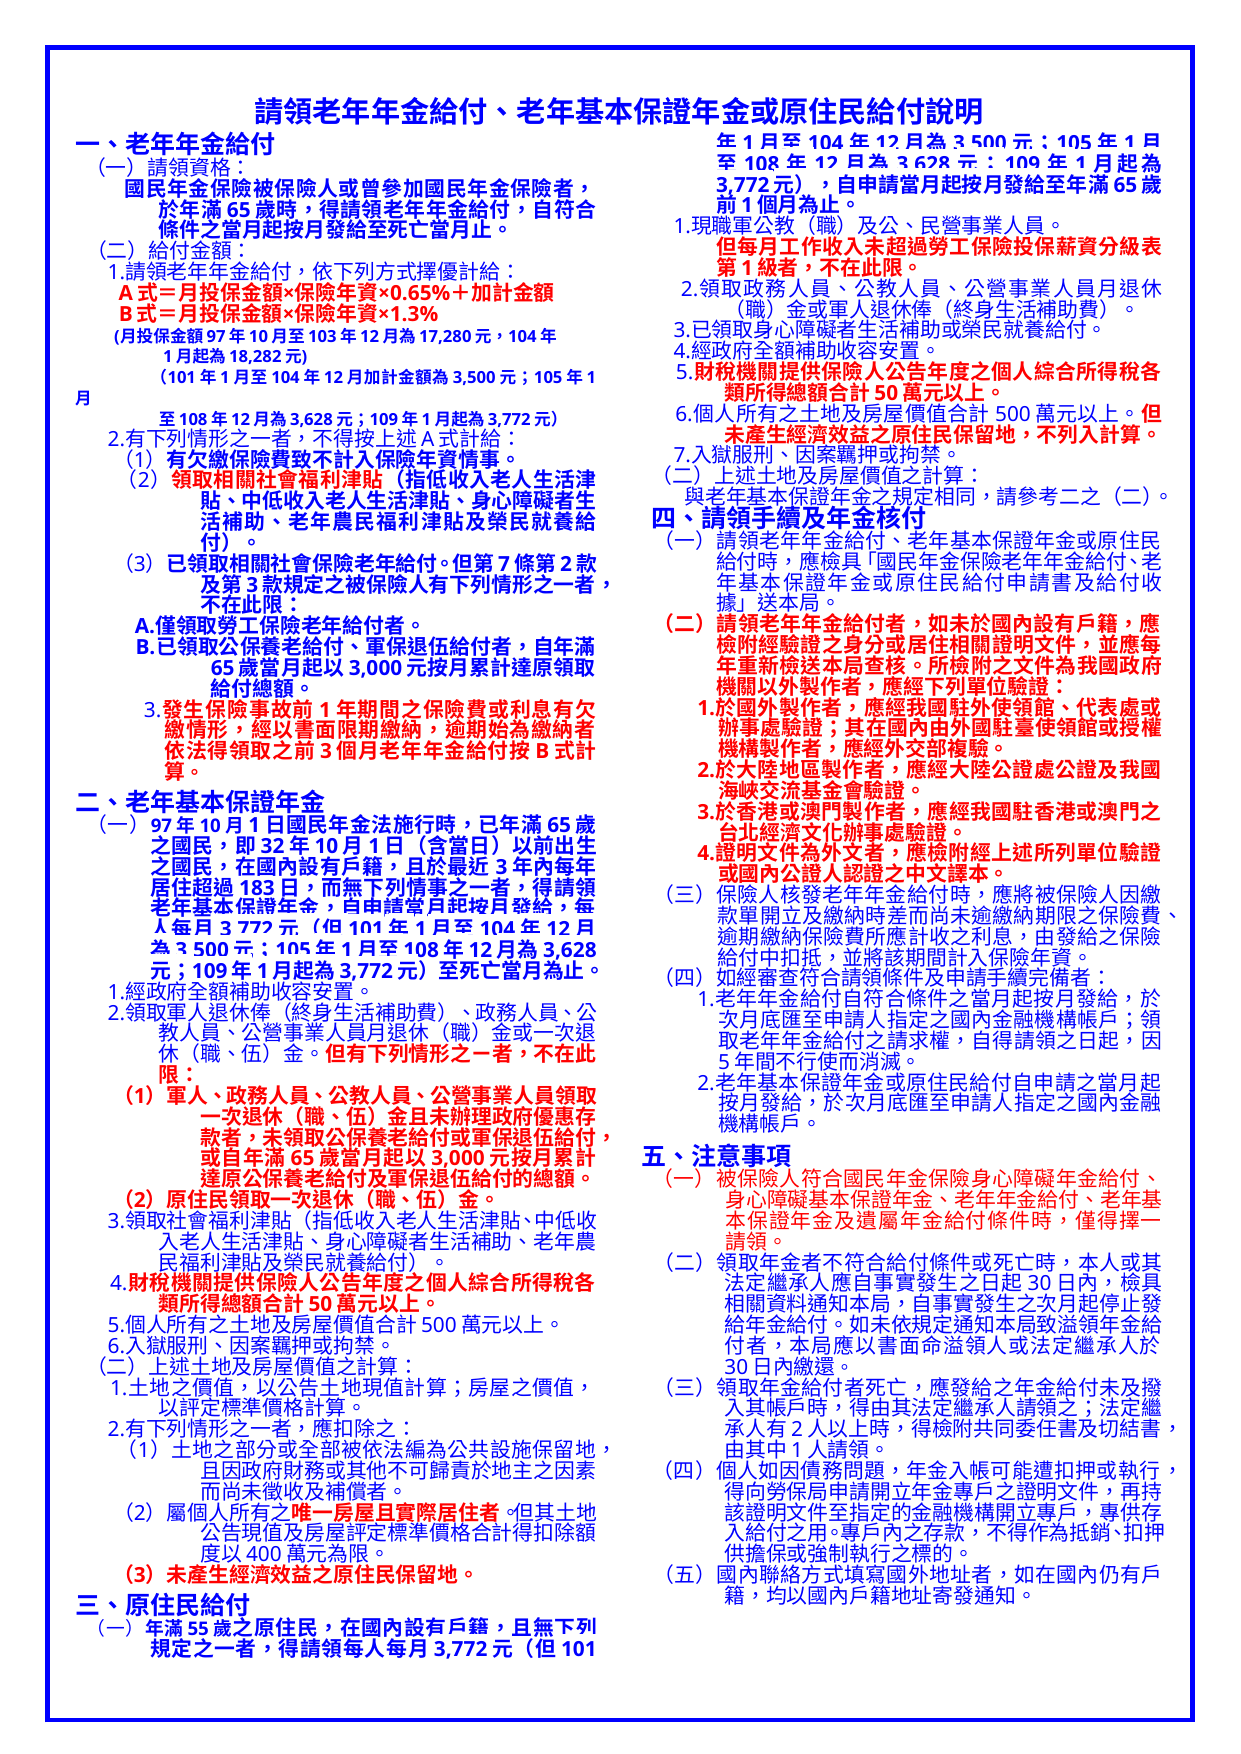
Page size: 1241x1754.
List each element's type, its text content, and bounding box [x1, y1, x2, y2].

text （1）有欠繳保險費致不計入保險年資情事。 [219, 450, 287, 471]
text 6.個人所有之土地及房屋價值合計500萬元以上。但未產生經濟效益之原住民保留地，不列入計算。 [641, 404, 1162, 446]
text 二、老年基本保證年金 [75, 795, 597, 816]
text （1）有欠繳保險費致不計入保險年資情事。 [284, 450, 597, 471]
text 與老年基本保證年金之規定相同，請參考二之（二）。 [793, 488, 1162, 509]
text （2）領取相關社會福利津貼（指低收入老人生活津貼、中低收入老人生活津貼、身心障礙者生活補助、老年農民福利津貼及榮民就養給付）。 [75, 471, 597, 554]
text （3）已領取相關社會保險老年給付。但第7條第2款及第3款規定之被保險人有下列情形之一者，不在此限： [75, 554, 597, 617]
text （三）領取年金給付者死亡，應發給之年金給付未及撥入其帳戶時，得由其法定繼承人請領之；法定繼承人有2人以上時，得檢附共同委任書及切結書，由其中1人請領。 [641, 1378, 1162, 1462]
text 1.現職軍公教（職）及公、民營事業人員。 [641, 217, 1162, 238]
text 2.有下列情形之一者，不得按上述A式計給： [75, 429, 597, 450]
text （1）土地之部分或全部被依法編為公共設施保留地，且因政府財務或其他不可歸責於地主之因素而尚未徵收及補償者。 [75, 1441, 597, 1503]
text 一、老年年金給付 [75, 134, 597, 159]
text （2）屬個人所有之唯一房屋且實際居住者。但其土地公告現值及房屋評定標準價格合計得扣除額度以400萬元為限。 [75, 1503, 597, 1566]
text 與老年基本保證年金之規定相同，請參考二之（二）。 [641, 488, 793, 509]
text 5.財稅機關提供保險人公告年度之個人綜合所得稅各類所得總額合計50萬元以上。 [641, 363, 1162, 404]
text A.僅領取勞工保險老年給付者。 [75, 617, 597, 638]
text （一）97年10月1日國民年金法施行時，已年滿65歲之國民，即32年10月1日（含當日）以前出生之國民，在國內設有戶籍，且於最近3年內每年居住超過183日，而無下列情事之一者，得請領老年基本保證年金，自申請當月起按月發給，每人每月3,772元（但101年1月至104年12月為3,500元；105年1月至108年12月為3,628元；109年1月起為3,772元）至死亡當月為止。 [75, 816, 597, 982]
text 2.有下列情形之一者，應扣除之： [75, 1420, 597, 1441]
text 2.領取軍人退休俸（終身生活補助費）、政務人員、公教人員、公營事業人員月退休（職）金或一次退休（職、伍）金。但有下列情形之ㄧ者，不在此限： [75, 1003, 597, 1087]
text 國民年金保險被保險人或曾參加國民年金保險者，於年滿65歲時，得請領老年年金給付，自符合條件之當月起按月發給至死亡當月止。 [75, 179, 597, 242]
text 6.入獄服刑、因案羈押或拘禁。 [75, 1337, 597, 1357]
text 5.個人所有之土地及房屋價值合計500萬元以上。 [75, 1316, 597, 1337]
text 至108年12月為3,628元；109年1月起為3,772元） [75, 409, 597, 429]
text （2）原住民領取一次退休（職、伍）金。 [75, 1191, 597, 1212]
text （一）被保險人符合國民年金保險身心障礙年金給付、身心障礙基本保證年金、老年年金給付、老年基本保證年金及遺屬年金給付條件時，僅得擇一請領。 [641, 1170, 1162, 1253]
text 2.老年基本保證年金或原住民給付自申請之當月起按月發給，於次月底匯至申請人指定之國內金融機構帳戶。 [697, 1073, 1162, 1136]
text 3.已領取身心障礙者生活補助或榮民就養給付。 [641, 321, 1162, 342]
text 但每月工作收入未超過勞工保險投保薪資分級表第1級者，不在此限。 [716, 238, 1162, 279]
text 1月起為18,282元) [75, 346, 597, 367]
text （四）如經審查符合請領條件及申請手續完備者： [653, 969, 1162, 990]
text （三）保險人核發老年年金給付時，應將被保險人因繳款單開立及繳納時差而尚未逾繳納期限之保險費、逾期繳納保險費所應計收之利息，由發給之保險給付中扣抵，並將該期間計入保險年資。 [653, 886, 1162, 969]
text B式＝月投保金額×保險年資×1.3% [75, 304, 597, 325]
text A式＝月投保金額×保險年資×0.65%＋加計金額 [75, 284, 597, 304]
text 2.於大陸地區製作者，應經大陸公證處公證及我國海峽交流基金會驗證。 [697, 761, 1162, 802]
text 3.發生保險事故前1年期間之保險費或利息有欠繳情形，經以書面限期繳納，逾期始為繳納者，依法得領取之前3個月老年年金給付按B式計算。 [144, 700, 597, 784]
text 1.請領老年年金給付，依下列方式擇優計給： [75, 263, 597, 284]
text 1.土地之價值，以公告土地現值計算；房屋之價值，以評定標準價格計算。 [75, 1378, 597, 1420]
text （二）上述土地及房屋價值之計算： [641, 467, 1162, 488]
text 五、注意事項 [641, 1147, 1162, 1170]
text （二）領取年金者不符合給付條件或死亡時，本人或其法定繼承人應自事實發生之日起30日內，檢具相關資料通知本局，自事實發生之次月起停止發給年金給付。如未依規定通知本局致溢領年金給付者，本局應以書面命溢領人或法定繼承人於30日內繳還。 [641, 1253, 1162, 1378]
text （五）國內聯絡方式填寫國外地址者，如在國內仍有戶籍，均以國內戶籍地址寄發通知。 [641, 1566, 1162, 1607]
text 4.經政府全額補助收容安置。 [641, 342, 1162, 363]
text 3.於香港或澳門製作者，應經我國駐香港或澳門之台北經濟文化辦事處驗證。 [697, 802, 1162, 844]
text （一）請領老年年金給付、老年基本保證年金或原住民給付時，應檢具「國民年金保險老年年金給付、老年基本保證年金或原住民給付申請書及給付收據」送本局。 [653, 532, 1162, 615]
text 三、原住民給付 [75, 1598, 597, 1619]
text （一）請領資格： [75, 159, 597, 179]
text (月投保金額97年10月至103年12月為17,280元，104年 [75, 325, 597, 346]
text （四）個人如因債務問題，年金入帳可能遭扣押或執行，得向勞保局申請開立年金專戶之證明文件，再持該證明文件至指定的金融機構開立專戶，專供存入給付之用。專戶內之存款，不得作為抵銷、扣押、供擔保或強制執行之標的。 [641, 1462, 1162, 1566]
text （1）有欠繳保險費致不計入保險年資情事。 [75, 450, 220, 471]
text （二）請領老年年金給付者，如未於國內設有戶籍，應檢附經驗證之身分或居住相關證明文件，並應每年重新檢送本局查核。所檢附之文件為我國政府機關以外製作者，應經下列單位驗證： [653, 615, 1162, 698]
text 3.領取社會福利津貼（指低收入老人生活津貼、中低收入老人生活津貼、身心障礙者生活補助、老年農民福利津貼及榮民就養給付）。 [75, 1212, 597, 1274]
text （二）給付金額： [75, 242, 597, 263]
text 1.老年年金給付自符合條件之當月起按月發給，於次月底匯至申請人指定之國內金融機構帳戶；領取老年年金給付之請求權，自得請領之日起，因5年間不行使而消滅。 [697, 990, 1162, 1073]
text 1.於國外製作者，應經我國駐外使領館、代表處或辦事處驗證；其在國內由外國駐臺使領館或授權機構製作者，應經外交部複驗。 [697, 698, 1162, 761]
text （101年1月至104年12月加計金額為3,500元；105年1月 [75, 367, 597, 409]
text （一）年滿55歲之原住民，在國內設有戶籍，且無下列規定之一者，得請領每人每月3,772元（但101 [75, 1619, 597, 1660]
text 4.財稅機關提供保險人公告年度之個人綜合所得稅各類所得總額合計50萬元以上。 [75, 1274, 597, 1316]
text （1）軍人、政務人員、公教人員、公營事業人員領取一次退休（職、伍）金且未辦理政府優惠存款者，未領取公保養老給付或軍保退伍給付，或自年滿65歲當月起以3,000元按月累計達原公保養老給付及軍保退伍給付的總額。 [75, 1087, 597, 1191]
text 年1月至104年12月為3,500元；105年1月至108年12月為3,628元；109年1月起為3,772元），自申請當月起按月發給至年滿65歲前1個月為止。 [641, 134, 1162, 217]
text （二）上述土地及房屋價值之計算： [75, 1357, 597, 1378]
text （3）未產生經濟效益之原住民保留地。 [75, 1566, 597, 1587]
text 4.證明文件為外文者，應檢附經上述所列單位驗證或國內公證人認證之中文譯本。 [697, 844, 1162, 886]
text 2.領取政務人員、公教人員、公營事業人員月退休（職）金或軍人退休俸（終身生活補助費）。 [641, 279, 1162, 321]
text 7.入獄服刑、因案羈押或拘禁。 [641, 446, 1162, 467]
text 四、請領手續及年金核付 [641, 509, 1162, 532]
text 1.經政府全額補助收容安置。 [75, 982, 597, 1003]
text B.已領取公保養老給付、軍保退伍給付者，自年滿65歲當月起以3,000元按月累計達原領取給付總額。 [75, 638, 597, 700]
